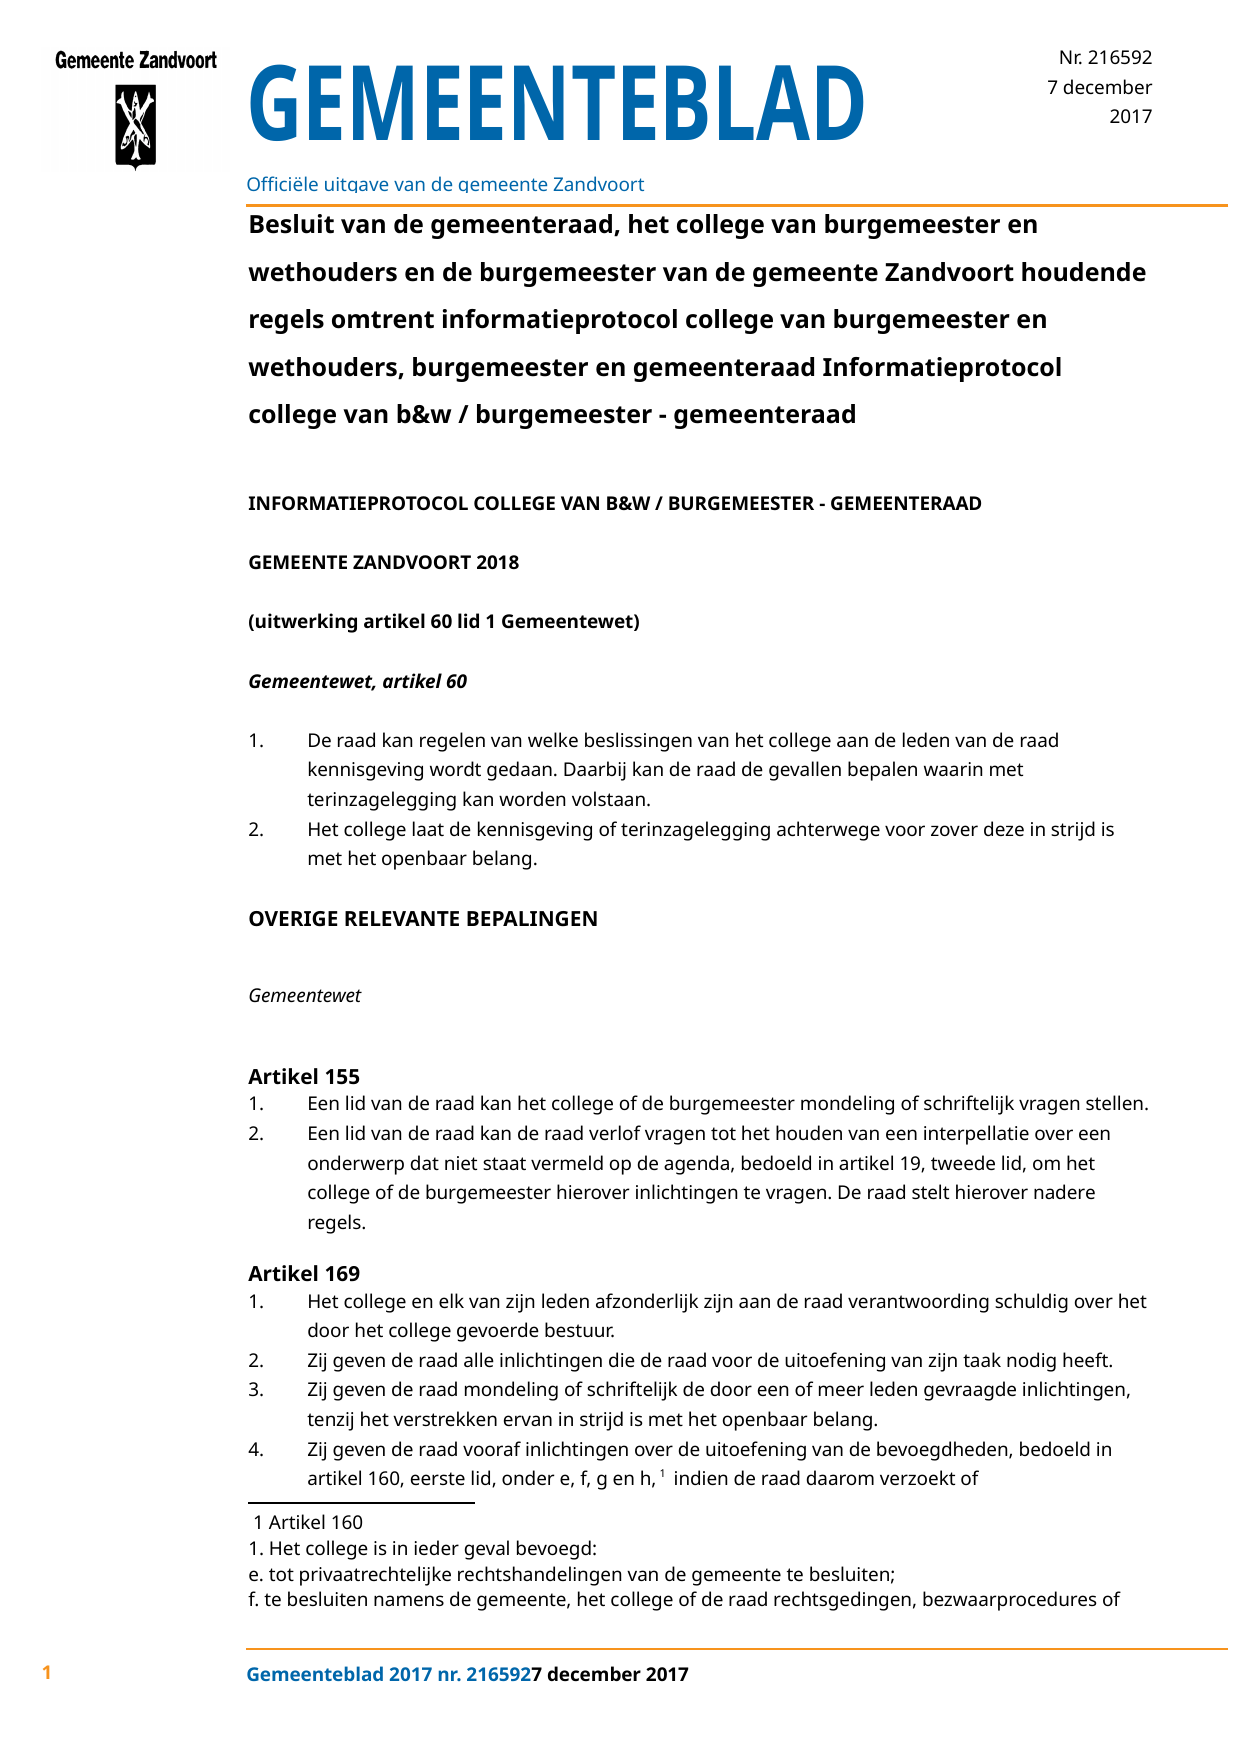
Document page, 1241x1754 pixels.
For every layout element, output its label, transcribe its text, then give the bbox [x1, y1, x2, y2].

list Een lid van de raad kan het college of de burgemeester mondeling of schriftelijk vragen stellen. [248, 1091, 1152, 1116]
list Zij geven de raad mondeling of schriftelijk de door een of meer leden gevraagde inlichtingen, tenzij het verstrekken ervan in strijd is met het openbaar belang. [248, 1377, 1152, 1432]
picture [41, 47, 231, 172]
text Gemeentewet [248, 982, 1152, 1008]
text Gemeentewet, artikel 60 [248, 668, 1152, 693]
text Artikel 169 [248, 1259, 1152, 1288]
list Het college laat de kennisgeving of terinzagelegging achterwege voor zover deze in strijd is met het openbaar belang. [248, 816, 1152, 871]
list Een lid van de raad kan de raad verlof vragen tot het houden van een interpellatie over een onderwerp dat niet staat vermeld op de agenda, bedoeld in artikel 19, tweede lid, om het college of de burgemeester hierover inlichtingen te vragen. De raad stelt hierover nadere regels. [248, 1120, 1152, 1235]
list Artikel 160 [248, 1509, 1152, 1535]
list 1. Het college is in ieder geval bevoegd: [248, 1535, 1152, 1561]
text OVERIGE RELEVANTE BEPALINGEN [248, 904, 1152, 933]
list Het college en elk van zijn leden afzonderlijk zijn aan de raad verantwoording schuldig over het door het college gevoerde bestuur. [248, 1288, 1152, 1343]
list f. te besluiten namens de gemeente, het college of de raad rechtsgedingen, bezwaarprocedures of [248, 1586, 1152, 1612]
list e. tot privaatrechtelijke rechtshandelingen van de gemeente te besluiten; [248, 1561, 1152, 1586]
text Besluit van de gemeenteraad, het college van burgemeester en wethouders en de burgemeester van de gemeente Zandvoort houdende regels omtrent informatieprotocol college van burgemeester en wethouders, burgemeester en gemeenteraad Informatieprotocol college van b&w / burgemeester - gemeenteraad [248, 207, 1152, 431]
text (uitwerking artikel 60 lid 1 Gemeentewet) [248, 609, 1152, 634]
text Artikel 155 [248, 1062, 1152, 1091]
list Zij geven de raad alle inlichtingen die de raad voor de uitoefening van zijn taak nodig heeft. [248, 1347, 1152, 1373]
text GEMEENTE ZANDVOORT 2018 [248, 549, 1152, 575]
list Zij geven de raad vooraf inlichtingen over de uitoefening van de bevoegdheden, bedoeld in artikel 160, eerste lid, onder e, f, g en h, indien de raad daarom verzoekt of [248, 1436, 1152, 1491]
text INFORMATIEPROTOCOL COLLEGE VAN B&W / BURGEMEESTER - GEMEENTERAAD [248, 490, 1152, 516]
list De raad kan regelen van welke beslissingen van het college aan de leden van de raad kennisgeving wordt gedaan. Daarbij kan de raad de gevallen bepalen waarin met terinzagelegging kan worden volstaan. [248, 727, 1152, 812]
